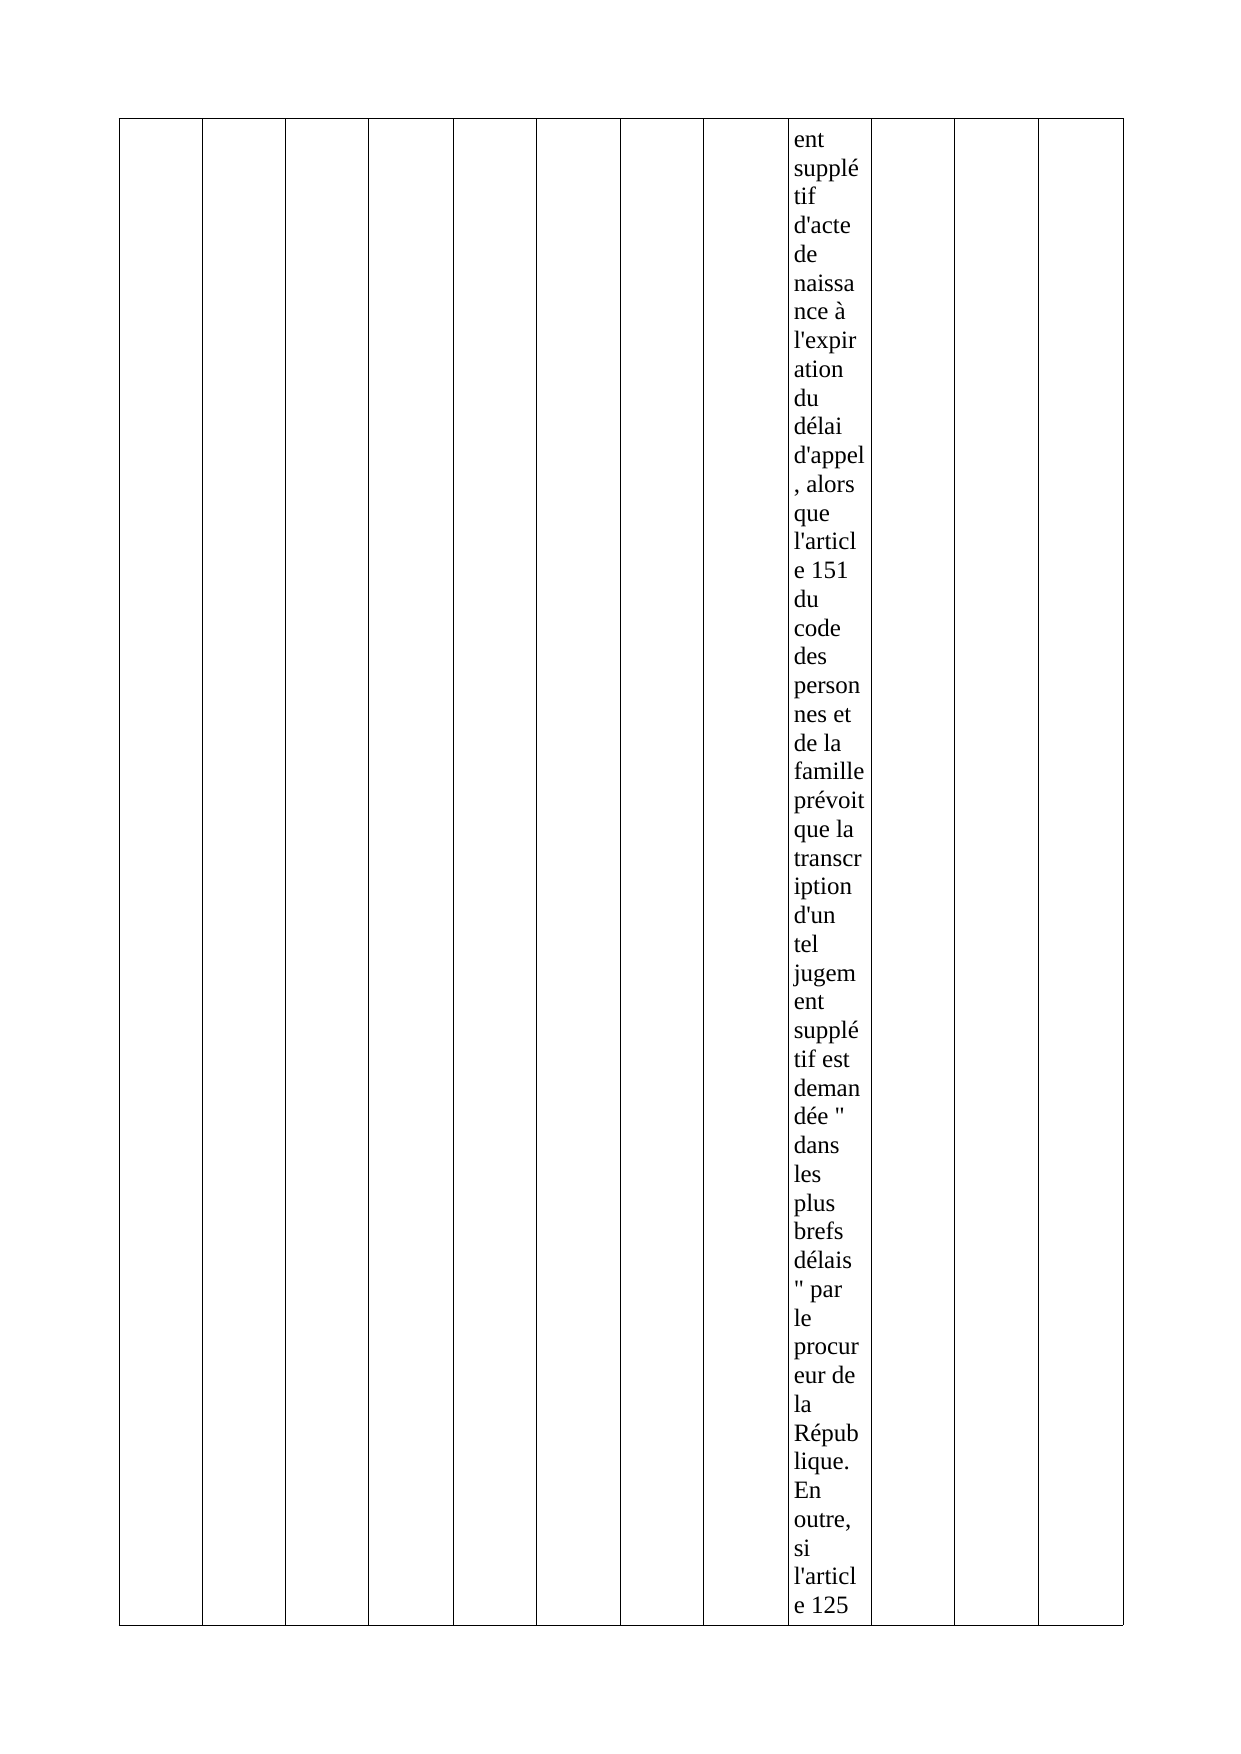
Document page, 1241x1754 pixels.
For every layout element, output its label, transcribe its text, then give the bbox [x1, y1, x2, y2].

table_cell [621, 119, 703, 1625]
table_cell ent supplétif d'acte de naissance à l'expiration du délai d'appel, alors que l'article 151 du code des personnes et de la famille prévoit que la transcription d'un tel jugement supplétif est demandée " dans les plus brefs délais " par le procureur de la République. En outre, si l'article 125 [789, 119, 871, 1625]
table_cell [203, 119, 285, 1625]
table_cell [369, 119, 453, 1625]
table_cell [120, 119, 202, 1625]
table_cell [872, 119, 954, 1625]
table_cell [454, 119, 536, 1625]
table_cell [537, 119, 620, 1625]
table_cell [1039, 119, 1123, 1625]
table_cell [955, 119, 1038, 1625]
table_cell [286, 119, 368, 1625]
table_cell [704, 119, 788, 1625]
